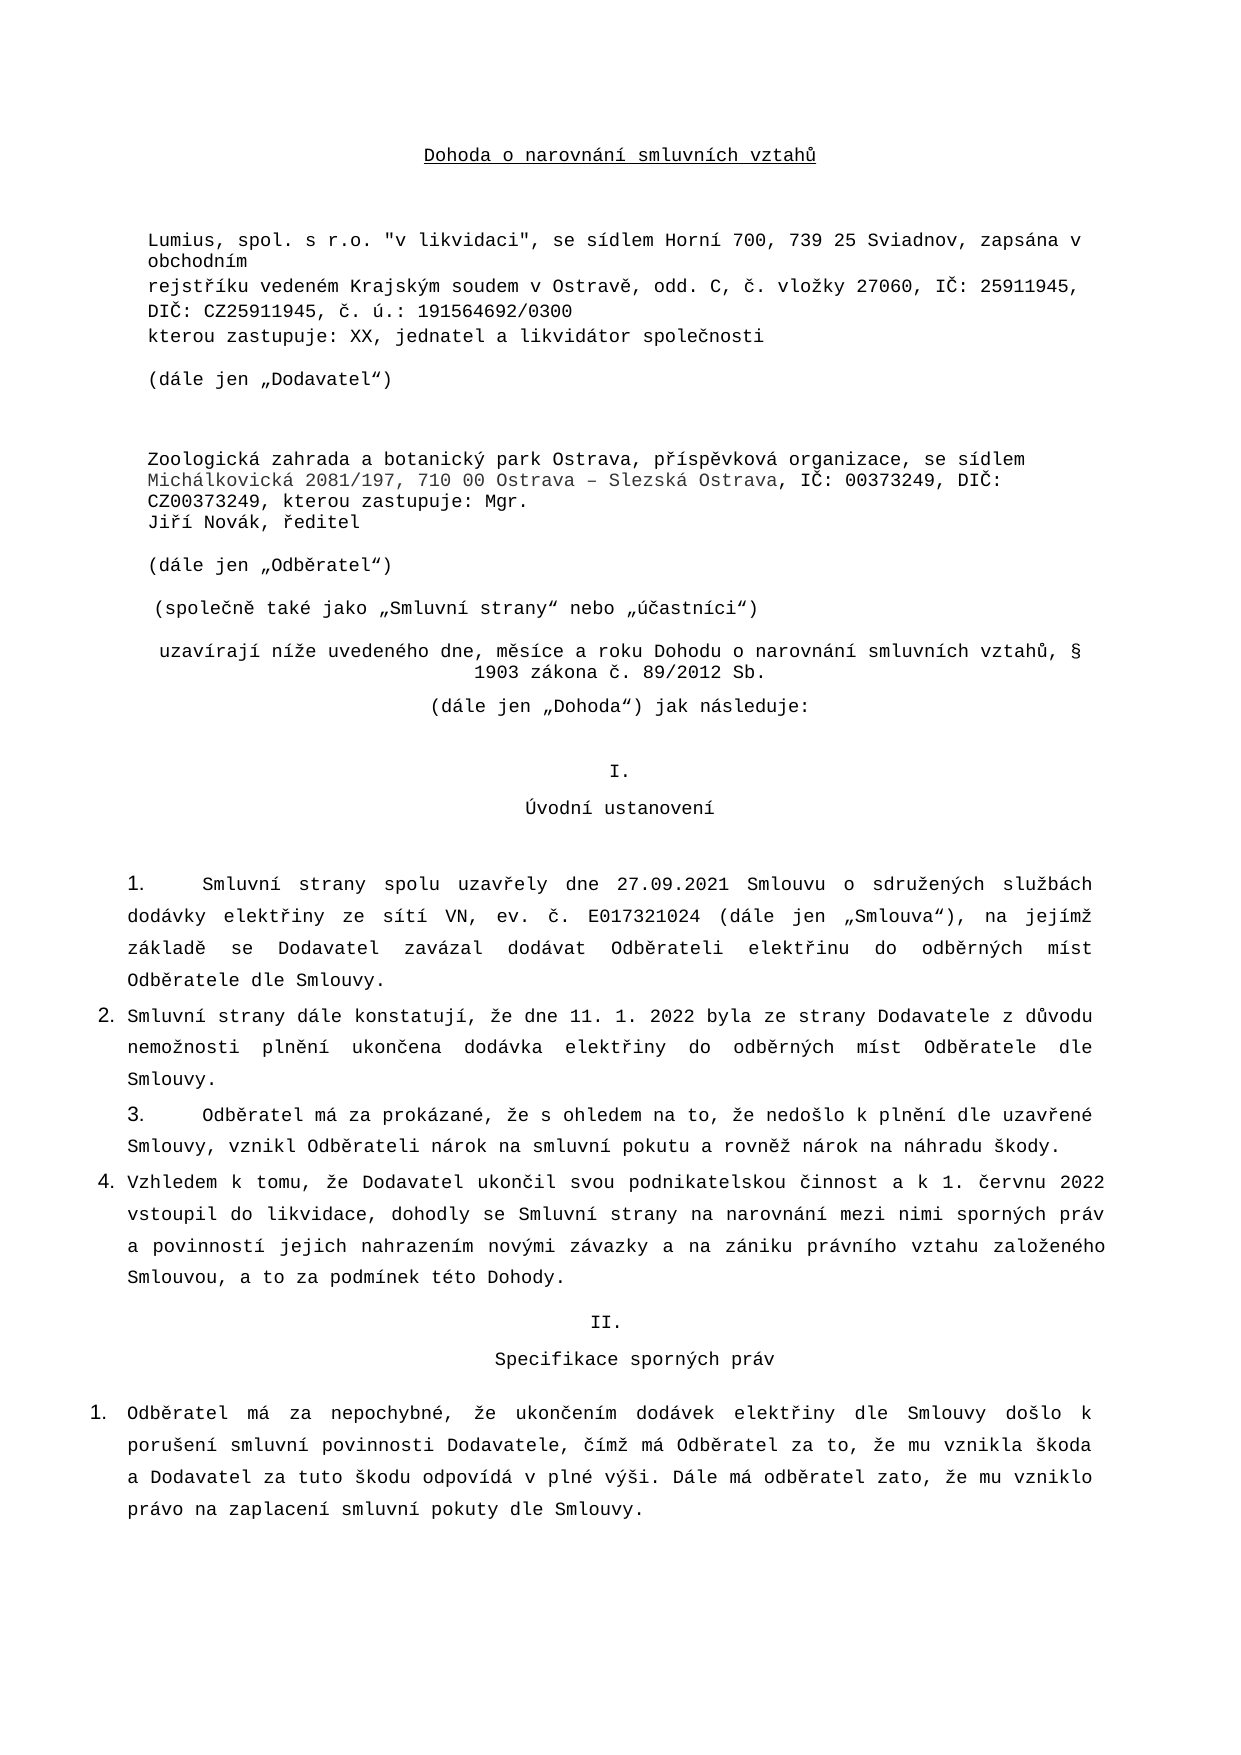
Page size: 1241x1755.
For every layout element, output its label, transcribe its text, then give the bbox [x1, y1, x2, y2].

text (společně také jako „Smluvní strany“ nebo „účastníci“) [153, 599, 1105, 620]
subtitle I. [154, 762, 1087, 783]
subtitle Specifikace sporných práv [183, 1350, 1087, 1371]
text (dále jen „Odběratel“) [147, 556, 1105, 577]
list Vzhledem k tomu, že Dodavatel ukončil svou podnikatelskou činnost a k 1. červnu 2022 vstoupil do likvidace, dohodly se Smluvní strany na narovnání mezi nimi sporných práv a povinností jejich nahrazením novými závazky a na zániku právního vztahu založeného Smlouvou, a to za podmínek této Dohody. [98, 1169, 1105, 1289]
text Jiří Novák, ředitel [147, 513, 1105, 534]
list Smluvní strany dále konstatují, že dne 11. 1. 2022 byla ze strany Dodavatele z důvodu nemožnosti plnění ukončena dodávka elektřiny do odběrných míst Odběratele dle Smlouvy. [98, 1002, 1093, 1091]
list Odběratel má za prokázané, že s ohledem na to, že nedošlo k plnění dle uzavřené Smlouvy, vznikl Odběrateli nárok na smluvní pokutu a rovněž nárok na náhradu škody. [127, 1102, 1093, 1158]
text rejstříku vedeném Krajským soudem v Ostravě, odd. C, č. vložky 27060, IČ: 25911945, [147, 277, 1105, 298]
subtitle Úvodní ustanovení [154, 799, 1086, 820]
text (dále jen „Dohoda“) jak následuje: [154, 697, 1086, 718]
text Lumius, spol. s r.o. "v likvidaci", se sídlem Horní 700, 739 25 Sviadnov, zapsána v obchodním [147, 231, 1105, 273]
subtitle (dále jen „Dodavatel“) [147, 369, 1105, 391]
text Zoologická zahrada a botanický park Ostrava, příspěvková organizace, se sídlem Michálkovická 2081/197, 710 00 Ostrava – Slezská Ostrava, IČ: 00373249, DIČ: CZ00373249, kterou zastupuje: Mgr. [147, 449, 1105, 513]
text DIČ: CZ25911945, č. ú.: 191564692/0300 [147, 302, 1105, 323]
subtitle II. [127, 1313, 1086, 1334]
text uzavírají níže uvedeného dne, měsíce a roku Dohodu o narovnání smluvních vztahů, § 1903 zákona č. 89/2012 Sb. [154, 642, 1087, 684]
list Odběratel má za nepochybné, že ukončením dodávek elektřiny dle Smlouvy došlo k porušení smluvní povinnosti Dodavatele, čímž má Odběratel za to, že mu vznikla škoda a Dodavatel za tuto škodu odpovídá v plné výši. Dále má odběratel zato, že mu vzniklo právo na zaplacení smluvní pokuty dle Smlouvy. [89, 1400, 1093, 1521]
subtitle Dohoda o narovnání smluvních vztahů [154, 146, 1086, 167]
text kterou zastupuje: XX, jednatel a likvidátor společnosti [147, 326, 1105, 348]
list Smluvní strany spolu uzavřely dne 27.09.2021 Smlouvu o sdružených službách dodávky elektřiny ze sítí VN, ev. č. E017321024 (dále jen „Smlouva“), na jejímž základě se Dodavatel zavázal dodávat Odběrateli elektřinu do odběrných míst Odběratele dle Smlouvy. [127, 871, 1093, 992]
